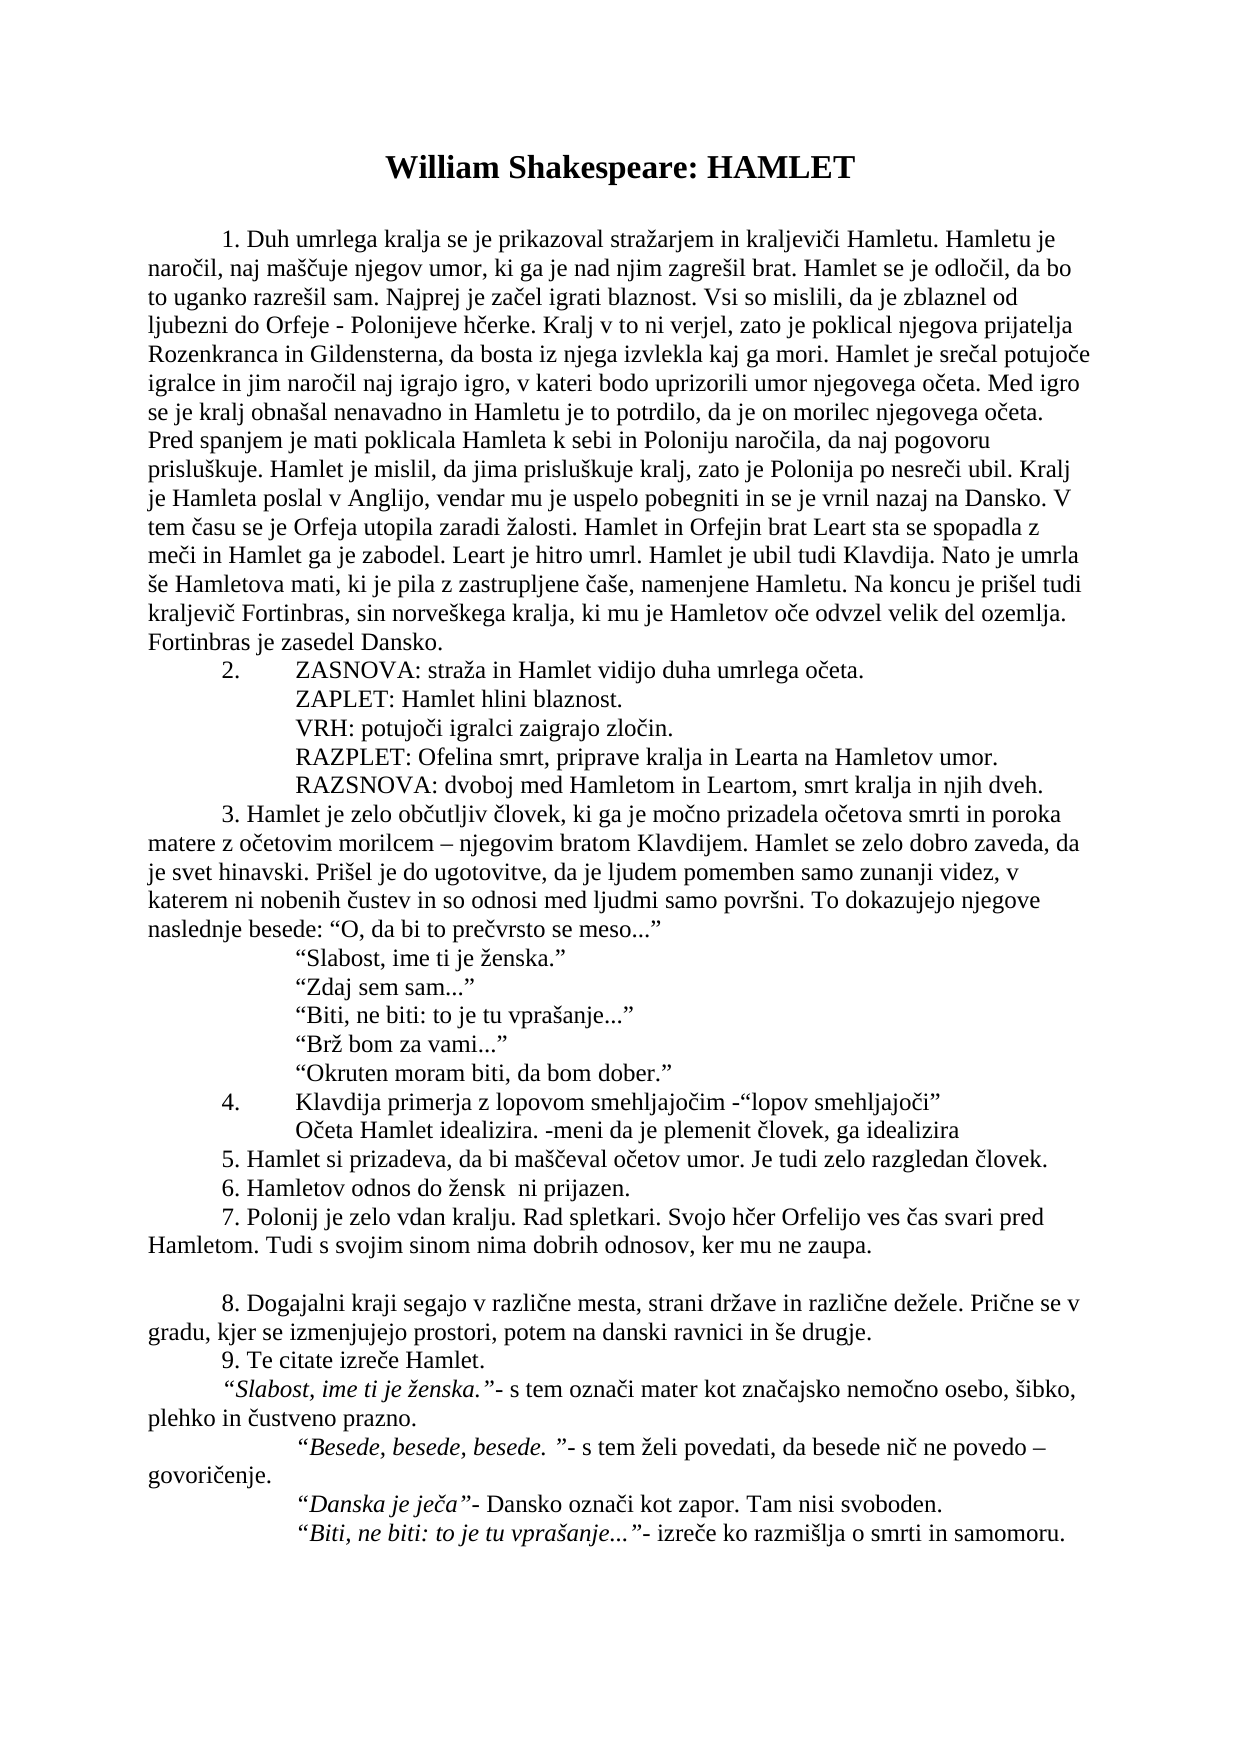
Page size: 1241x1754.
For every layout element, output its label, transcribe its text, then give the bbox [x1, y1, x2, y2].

text “Zdaj sem sam...” [148, 972, 1093, 1001]
text 5. Hamlet si prizadeva, da bi maščeval očetov umor. Je tudi zelo razgledan človek. [148, 1144, 1093, 1173]
text “Biti, ne biti: to je tu vprašanje...” [148, 1001, 1093, 1029]
text ZAPLET: Hamlet hlini blaznost. [148, 684, 1093, 713]
text “Slabost, ime ti je ženska.” [148, 943, 1093, 972]
text 8. Dogajalni kraji segajo v različne mesta, strani države in različne dežele. Prične se v gradu, kjer se izmenjujejo prostori, potem na danski ravnici in še drugje. [148, 1288, 1093, 1346]
text 9. Te citate izreče Hamlet. [148, 1346, 1093, 1374]
text “Danska je ječa”- Dansko označi kot zapor. Tam nisi svoboden. [148, 1489, 1093, 1518]
text “Slabost, ime ti je ženska.”- s tem označi mater kot značajsko nemočno osebo, šibko, plehko in čustveno prazno. [148, 1374, 1093, 1432]
text William Shakespeare: HAMLET [148, 148, 1093, 186]
text “Biti, ne biti: to je tu vprašanje...”- izreče ko razmišlja o smrti in samomoru. [148, 1518, 1093, 1547]
text “Brž bom za vami...” [148, 1029, 1093, 1058]
text 1. Duh umrlega kralja se je prikazoval stražarjem in kraljeviči Hamletu. Hamletu je naročil, naj maščuje njegov umor, ki ga je nad njim zagrešil brat. Hamlet se je odločil, da bo to uganko razrešil sam. Najprej je začel igrati blaznost. Vsi so mislili, da je zblaznel od ljubezni do Orfeje - Polonijeve hčerke. Kralj v to ni verjel, zato je poklical njegova prijatelja Rozenkranca in Gildensterna, da bosta iz njega izvlekla kaj ga mori. Hamlet je srečal potujoče igralce in jim naročil naj igrajo igro, v kateri bodo uprizorili umor njegovega očeta. Med igro se je kralj obnašal nenavadno in Hamletu je to potrdilo, da je on morilec njegovega očeta. Pred spanjem je mati poklicala Hamleta k sebi in Poloniju naročila, da naj pogovoru prisluškuje. Hamlet je mislil, da jima prisluškuje kralj, zato je Polonija po nesreči ubil. Kralj je Hamleta poslal v Anglijo, vendar mu je uspelo pobegniti in se je vrnil nazaj na Dansko. V tem času se je Orfeja utopila zaradi žalosti. Hamlet in Orfejin brat Leart sta se spopadla z meči in Hamlet ga je zabodel. Leart je hitro umrl. Hamlet je ubil tudi Klavdija. Nato je umrla še Hamletova mati, ki je pila z zastrupljene čaše, namenjene Hamletu. Na koncu je prišel tudi kraljevič Fortinbras, sin norveškega kralja, ki mu je Hamletov oče odvzel velik del ozemlja. Fortinbras je zasedel Dansko. [148, 224, 1093, 656]
text “Besede, besede, besede. ”- s tem želi povedati, da besede nič ne povedo – govoričenje. [148, 1432, 1093, 1489]
text 7. Polonij je zelo vdan kralju. Rad spletkari. Svojo hčer Orfelijo ves čas svari pred Hamletom. Tudi s svojim sinom nima dobrih odnosov, ker mu ne zaupa. [148, 1202, 1093, 1259]
text 4. Klavdija primerja z lopovom smehljajočim -“lopov smehljajoči” [148, 1087, 1093, 1116]
text RAZPLET: Ofelina smrt, priprave kralja in Learta na Hamletov umor. [148, 742, 1093, 771]
text 2. ZASNOVA: straža in Hamlet vidijo duha umrlega očeta. [148, 656, 1093, 684]
text 3. Hamlet je zelo občutljiv človek, ki ga je močno prizadela očetova smrti in poroka matere z očetovim morilcem – njegovim bratom Klavdijem. Hamlet se zelo dobro zaveda, da je svet hinavski. Prišel je do ugotovitve, da je ljudem pomemben samo zunanji videz, v katerem ni nobenih čustev in so odnosi med ljudmi samo površni. To dokazujejo njegove naslednje besede: “O, da bi to prečvrsto se meso...” [148, 799, 1093, 943]
text Očeta Hamlet idealizira. -meni da je plemenit človek, ga idealizira [148, 1116, 1093, 1144]
text RAZSNOVA: dvoboj med Hamletom in Leartom, smrt kralja in njih dveh. [148, 771, 1093, 799]
text 6. Hamletov odnos do žensk ni prijazen. [148, 1173, 1093, 1202]
text VRH: potujoči igralci zaigrajo zločin. [148, 713, 1093, 742]
text “Okruten moram biti, da bom dober.” [148, 1058, 1093, 1087]
